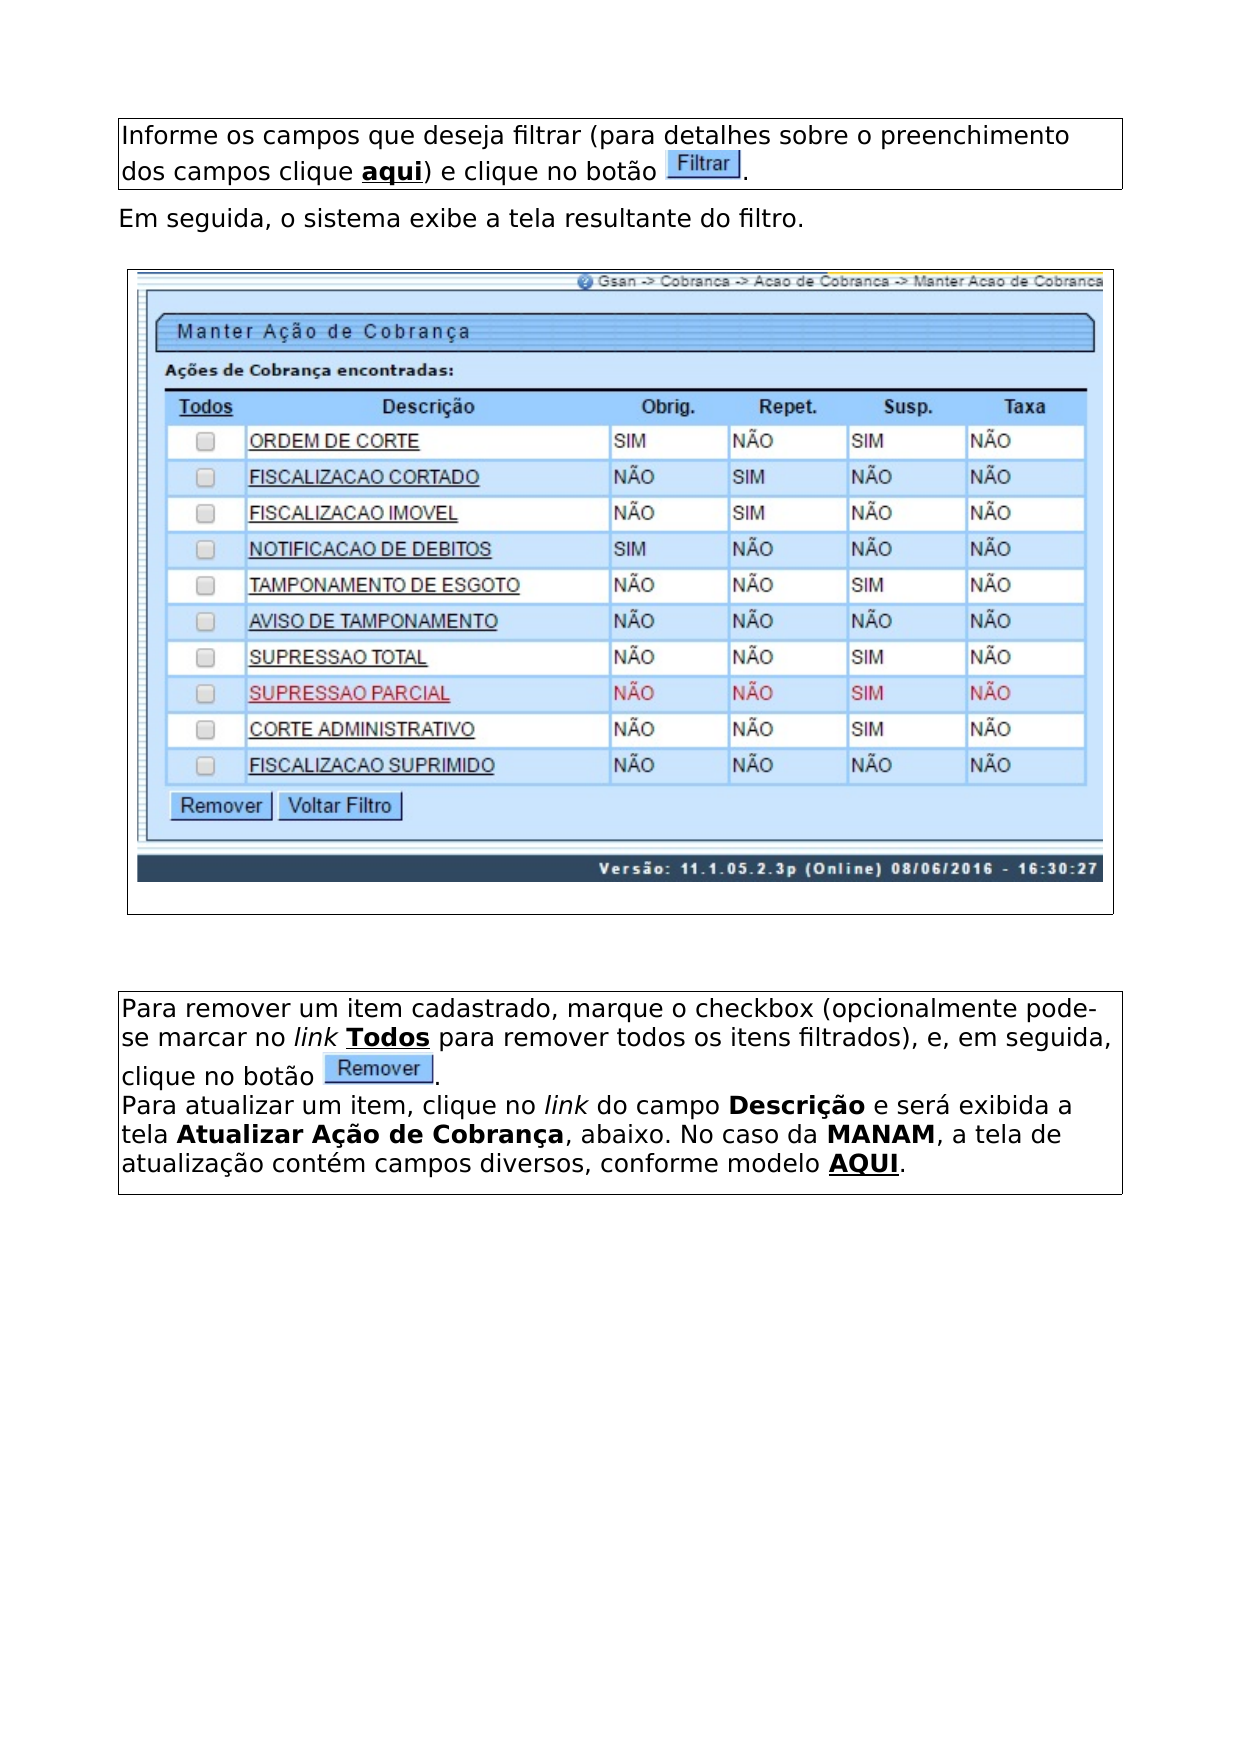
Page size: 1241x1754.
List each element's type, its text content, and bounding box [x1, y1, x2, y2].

table_header [128, 270, 1113, 913]
picture [322, 1052, 434, 1085]
table_header Informe os campos que deseja filtrar (para detalhes sobre o preenchimento dos campos clique aqui) e clique no botão . [119, 119, 1122, 189]
table_header Para remover um item cadastrado, marque o checkbox (opcionalmente pode-se marcar no link Todos para remover todos os itens filtrados), e, em seguida, clique no botão . Para atualizar um item, clique no link do campo Descrição e será exibida a tela Atualizar Ação de Cobrança, abaixo. No caso da MANAM, a tela de atualização contém campos diversos, conforme modelo AQUI. [119, 992, 1122, 1194]
picture [665, 150, 742, 180]
text Em seguida, o sistema exibe a tela resultante do filtro. [118, 204, 1122, 233]
picture [137, 272, 1103, 882]
